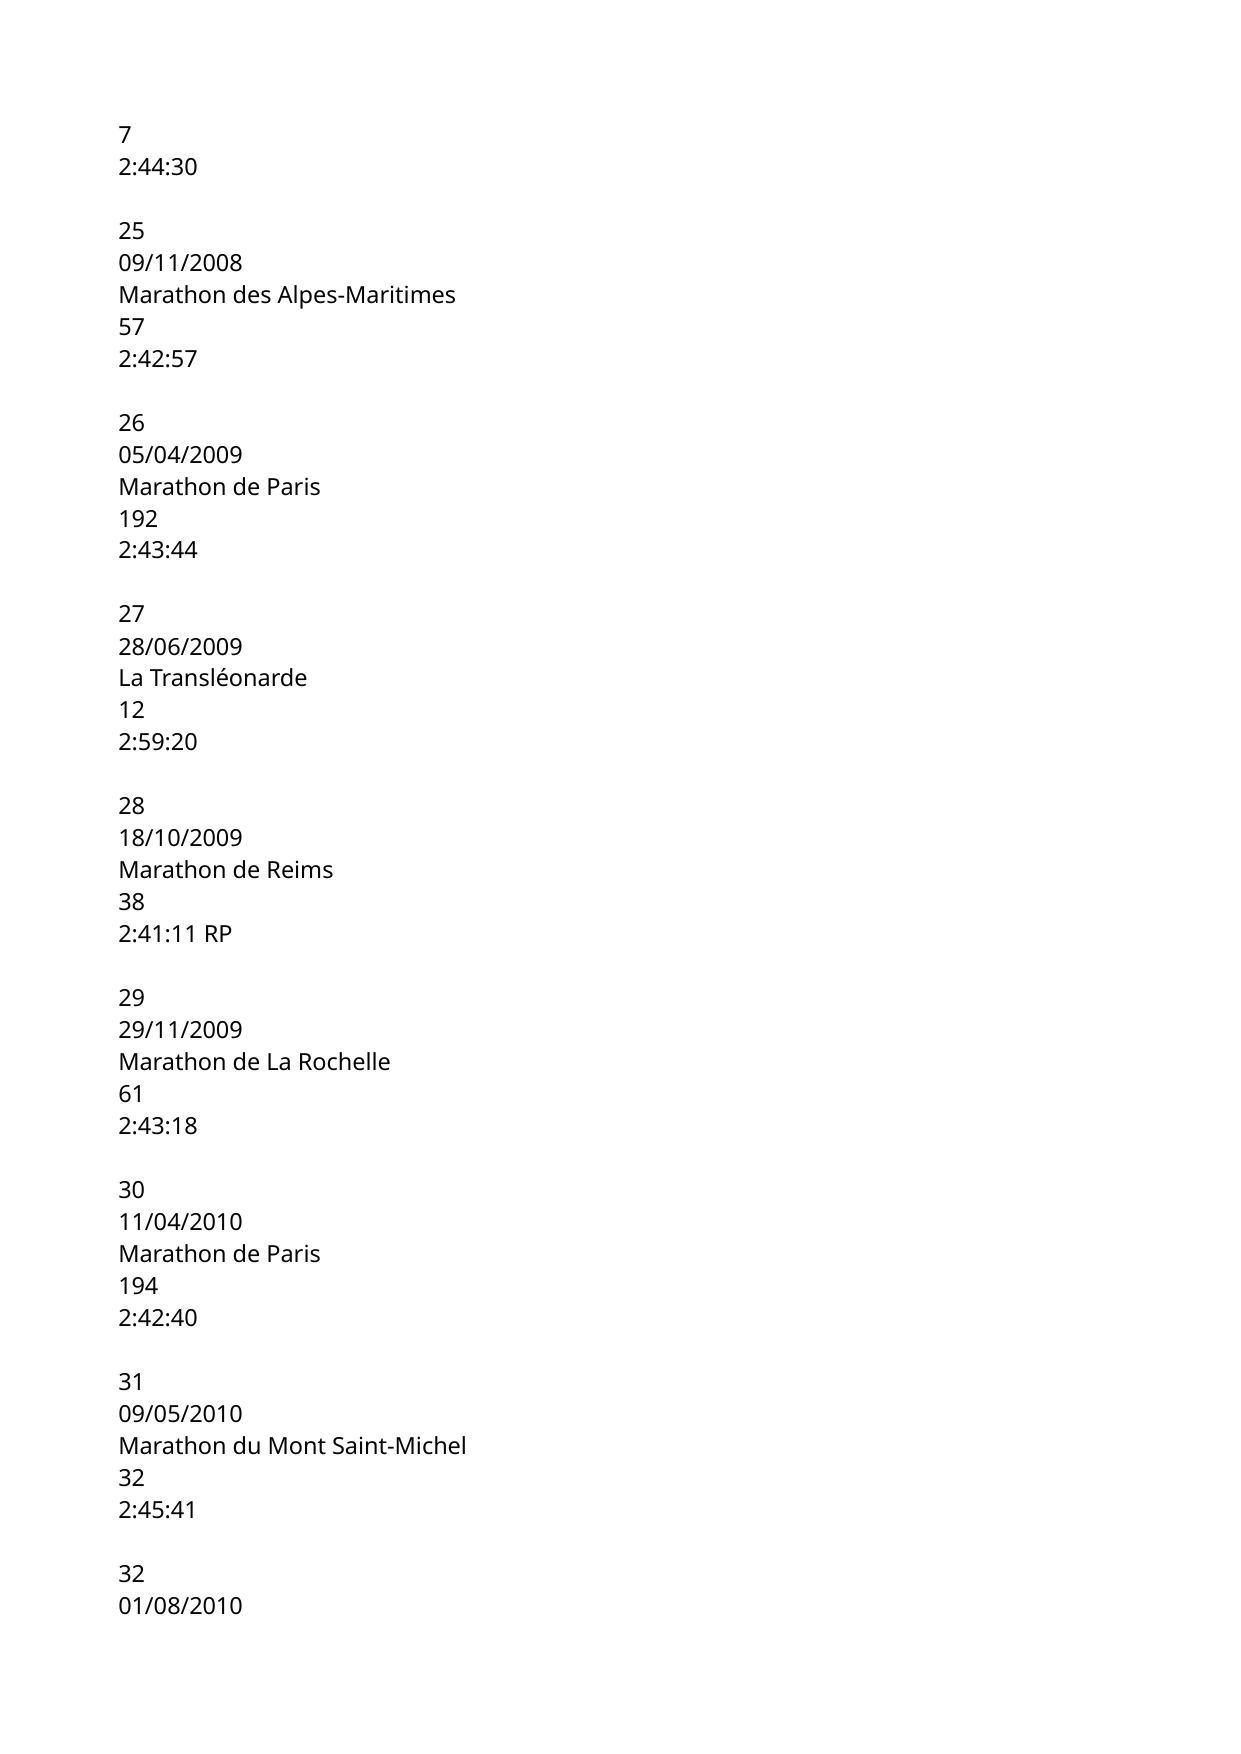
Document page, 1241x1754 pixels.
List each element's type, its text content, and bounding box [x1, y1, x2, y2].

text Marathon de La Rochelle [118, 1046, 1122, 1077]
text 05/04/2009 [118, 438, 1122, 470]
text Marathon de Paris [118, 1237, 1122, 1269]
text 2:42:40 [118, 1301, 1122, 1333]
text 2:43:44 [118, 534, 1122, 566]
text 28 [118, 790, 1122, 822]
text 09/05/2010 [118, 1397, 1122, 1429]
text 26 [118, 406, 1122, 438]
text 01/08/2010 [118, 1589, 1122, 1621]
text Marathon de Paris [118, 470, 1122, 502]
text 2:42:57 [118, 342, 1122, 374]
text 2:59:20 [118, 726, 1122, 758]
text 12 [118, 694, 1122, 726]
text Marathon des Alpes-Maritimes [118, 278, 1122, 310]
text 194 [118, 1269, 1122, 1301]
text 11/04/2010 [118, 1205, 1122, 1237]
text 2:45:41 [118, 1493, 1122, 1525]
text 2:43:18 [118, 1109, 1122, 1141]
text Marathon du Mont Saint-Michel [118, 1429, 1122, 1461]
text La Transléonarde [118, 662, 1122, 694]
text 27 [118, 598, 1122, 630]
text 61 [118, 1077, 1122, 1109]
text 28/06/2009 [118, 630, 1122, 662]
text 31 [118, 1365, 1122, 1397]
text 29 [118, 982, 1122, 1013]
text 18/10/2009 [118, 822, 1122, 854]
text 32 [118, 1461, 1122, 1493]
text 2:44:30 [118, 150, 1122, 182]
text 29/11/2009 [118, 1013, 1122, 1046]
text 30 [118, 1173, 1122, 1205]
text 7 [118, 118, 1122, 150]
text 25 [118, 214, 1122, 246]
text 57 [118, 310, 1122, 342]
text 38 [118, 886, 1122, 918]
text 2:41:11 RP [118, 918, 1122, 949]
text 32 [118, 1557, 1122, 1589]
text 192 [118, 502, 1122, 534]
text 09/11/2008 [118, 246, 1122, 278]
text Marathon de Reims [118, 854, 1122, 886]
